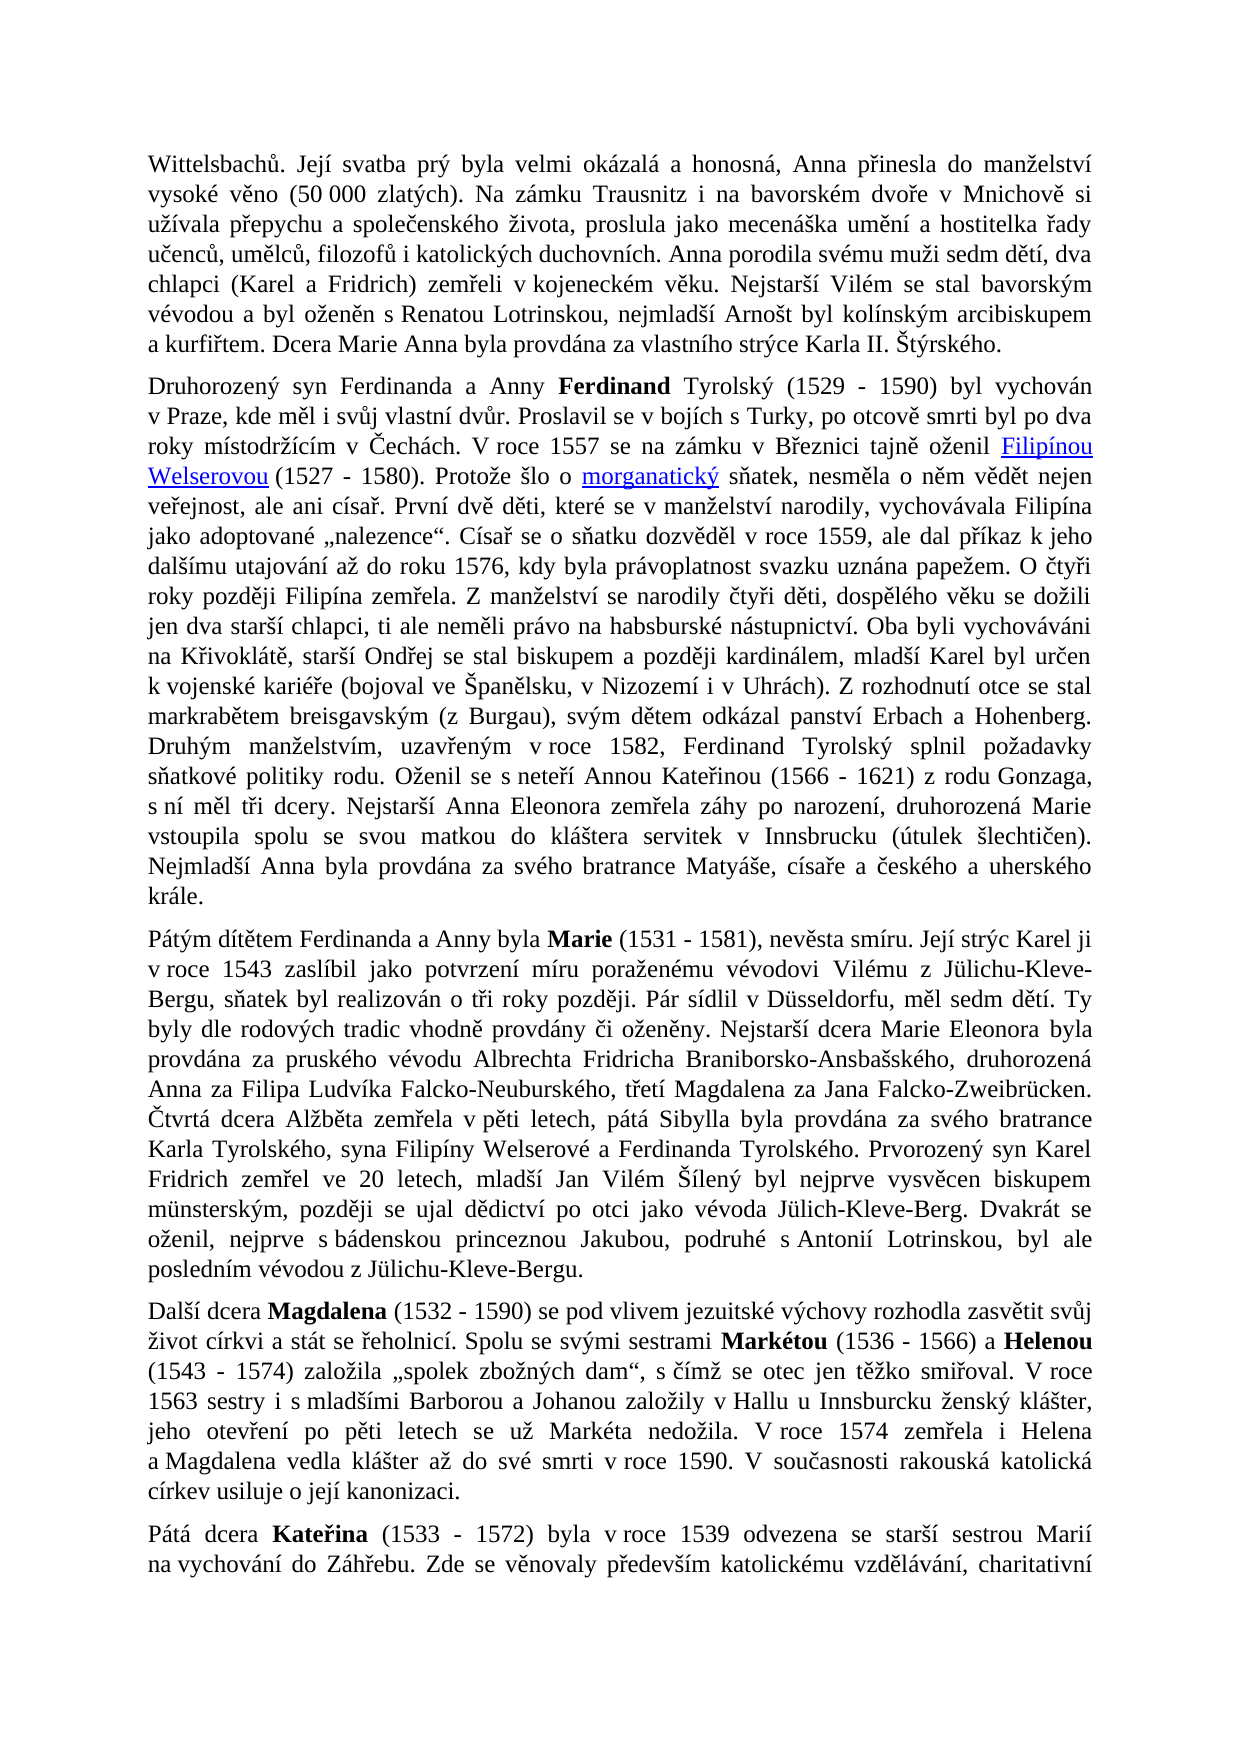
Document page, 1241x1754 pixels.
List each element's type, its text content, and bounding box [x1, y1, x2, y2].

text Další dcera Magdalena (1532 - 1590) se pod vlivem jezuitské výchovy rozhodla zasvětit svůj život církvi a stát se řeholnicí. Spolu se svými sestrami Markétou (1536 - 1566) a Helenou (1543 - 1574) založila „spolek zbožných dam“, s čímž se otec jen těžko smiřoval. V roce 1563 sestry i s mladšími Barborou a Johanou založily v Hallu u Innsburcku ženský klášter, jeho otevření po pěti letech se už Markéta nedožila. V roce 1574 zemřela i Helena a Magdalena vedla klášter až do své smrti v roce 1590. V současnosti rakouská katolická církev usiluje o její kanonizaci. [148, 1295, 1093, 1505]
text Druhorozený syn Ferdinanda a Anny Ferdinand Tyrolský (1529 - 1590) byl vychován v Praze, kde měl i svůj vlastní dvůr. Proslavil se v bojích s Turky, po otcově smrti byl po dva roky místodržícím v Čechách. V roce 1557 se na zámku v Březnici tajně oženil Filipínou Welserovou (1527 - 1580). Protože šlo o morganatický sňatek, nesměla o něm vědět nejen veřejnost, ale ani císař. První dvě děti, které se v manželství narodily, vychovávala Filipína jako adoptované „nalezence“. Císař se o sňatku dozvěděl v roce 1559, ale dal příkaz k jeho dalšímu utajování až do roku 1576, kdy byla právoplatnost svazku uznána papežem. O čtyři roky později Filipína zemřela. Z manželství se narodily čtyři děti, dospělého věku se dožili jen dva starší chlapci, ti ale neměli právo na habsburské nástupnictví. Oba byli vychováváni na Křivoklátě, starší Ondřej se stal biskupem a později kardinálem, mladší Karel byl určen k vojenské kariéře (bojoval ve Španělsku, v Nizozemí i v Uhrách). Z rozhodnutí otce se stal markrabětem breisgavským (z Burgau), svým dětem odkázal panství Erbach a Hohenberg. Druhým manželstvím, uzavřeným v roce 1582, Ferdinand Tyrolský splnil požadavky sňatkové politiky rodu. Oženil se s neteří Annou Kateřinou (1566 - 1621) z rodu Gonzaga, s ní měl tři dcery. Nejstarší Anna Eleonora zemřela záhy po narození, druhorozená Marie vstoupila spolu se svou matkou do kláštera servitek v Innsbrucku (útulek šlechtičen). Nejmladší Anna byla provdána za svého bratrance Matyáše, císaře a českého a uherského krále. [148, 370, 1093, 910]
text Wittelsbachů. Její svatba prý byla velmi okázalá a honosná, Anna přinesla do manželství vysoké věno (50 000 zlatých). Na zámku Trausnitz i na bavorském dvoře v Mnichově si užívala přepychu a společenského života, proslula jako mecenáška umění a hostitelka řady učenců, umělců, filozofů i katolických duchovních. Anna porodila svému muži sedm dětí, dva chlapci (Karel a Fridrich) zemřeli v kojeneckém věku. Nejstarší Vilém se stal bavorským vévodou a byl oženěn s Renatou Lotrinskou, nejmladší Arnošt byl kolínským arcibiskupem a kurfiřtem. Dcera Marie Anna byla provdána za vlastního strýce Karla II. Štýrského. [148, 148, 1093, 358]
text Pátá dcera Kateřina (1533 - 1572) byla v roce 1539 odvezena se starší sestrou Marií na vychování do Záhřebu. Zde se věnovaly především katolickému vzdělávání, charitativní [148, 1518, 1093, 1578]
text Pátým dítětem Ferdinanda a Anny byla Marie (1531 - 1581), nevěsta smíru. Její strýc Karel ji v roce 1543 zaslíbil jako potvrzení míru poraženému vévodovi Vilému z Jülichu-Kleve-Bergu, sňatek byl realizován o tři roky později. Pár sídlil v Düsseldorfu, měl sedm dětí. Ty byly dle rodových tradic vhodně provdány či oženěny. Nejstarší dcera Marie Eleonora byla provdána za pruského vévodu Albrechta Fridricha Braniborsko-Ansbašského, druhorozená Anna za Filipa Ludvíka Falcko-Neuburského, třetí Magdalena za Jana Falcko-Zweibrücken. Čtvrtá dcera Alžběta zemřela v pěti letech, pátá Sibylla byla provdána za svého bratrance Karla Tyrolského, syna Filipíny Welserové a Ferdinanda Tyrolského. Prvorozený syn Karel Fridrich zemřel ve 20 letech, mladší Jan Vilém Šílený byl nejprve vysvěcen biskupem münsterským, později se ujal dědictví po otci jako vévoda Jülich-Kleve-Berg. Dvakrát se oženil, nejprve s bádenskou princeznou Jakubou, podruhé s Antonií Lotrinskou, byl ale posledním vévodou z Jülichu-Kleve-Bergu. [148, 923, 1093, 1283]
